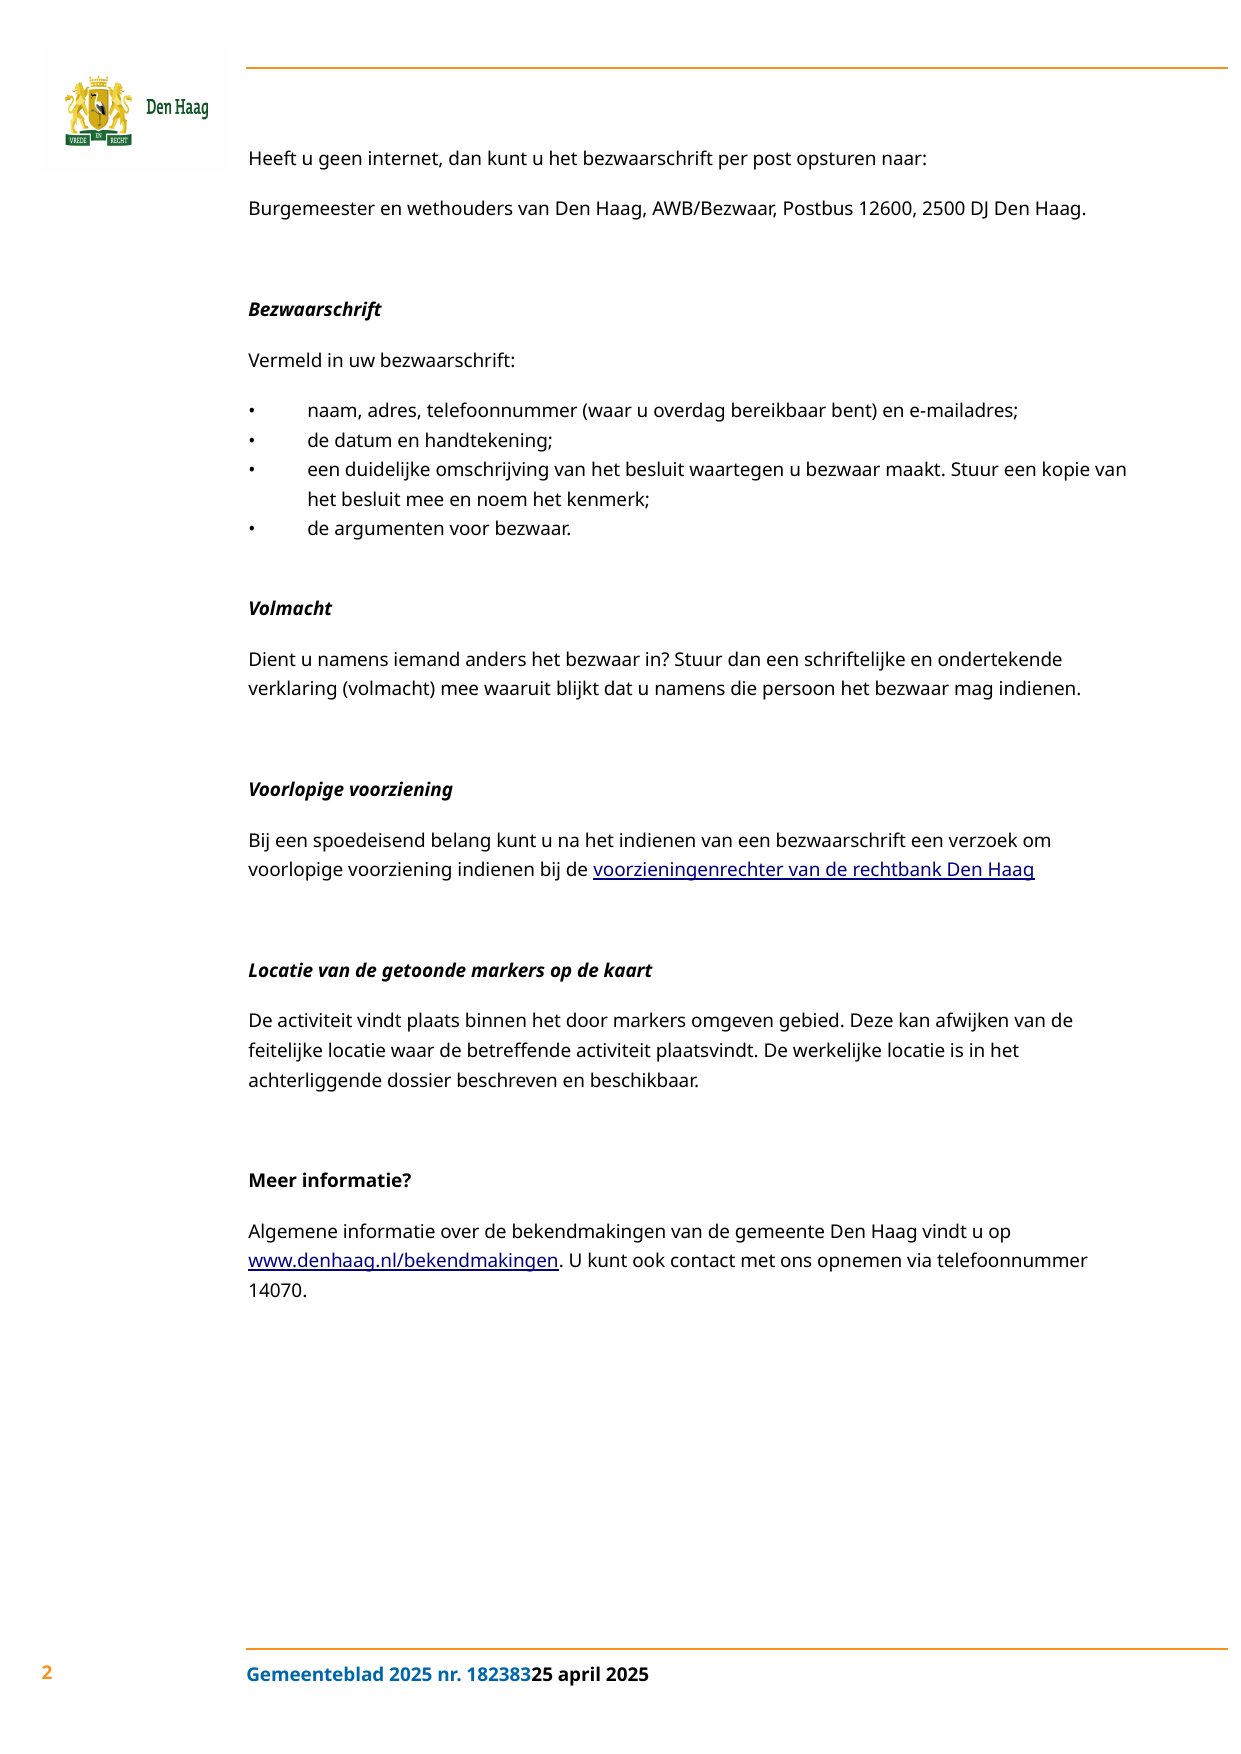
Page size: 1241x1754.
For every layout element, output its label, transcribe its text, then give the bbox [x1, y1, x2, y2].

text Locatie van de getoonde markers op de kaart [248, 957, 1152, 983]
text Burgemeester en wethouders van Den Haag, AWB/Bezwaar, Postbus 12600, 2500 DJ Den Haag. [248, 196, 1152, 221]
text Algemene informatie over de bekendmakingen van de gemeente Den Haag vindt u op www.denhaag.nl/bekendmakingen. U kunt ook contact met ons opnemen via telefoonnummer 14070. [248, 1218, 1152, 1303]
list de argumenten voor bezwaar. [248, 516, 1152, 541]
text Volmacht [248, 596, 1152, 621]
list naam, adres, telefoonnummer (waar u overdag bereikbaar bent) en e-mailadres; [248, 397, 1152, 423]
text Dient u namens iemand anders het bezwaar in? Stuur dan een schriftelijke en ondertekende verklaring (volmacht) mee waaruit blijkt dat u namens die persoon het bezwaar mag indienen. [248, 646, 1152, 701]
text Heeft u geen internet, dan kunt u het bezwaarschrift per post opsturen naar: [248, 145, 1152, 171]
text Bij een spoedeisend belang kunt u na het indienen van een bezwaarschrift een verzoek om voorlopige voorziening indienen bij de voorzieningenrechter van de rechtbank Den Haag [248, 827, 1152, 882]
text Vermeld in uw bezwaarschrift: [248, 347, 1152, 373]
picture [41, 47, 231, 172]
list een duidelijke omschrijving van het besluit waartegen u bezwaar maakt. Stuur een kopie van het besluit mee en noem het kenmerk; [248, 456, 1152, 512]
text Bezwaarschrift [248, 296, 1152, 322]
text Meer informatie? [248, 1168, 1152, 1193]
list de datum en handtekening; [248, 427, 1152, 453]
text Voorlopige voorziening [248, 776, 1152, 802]
text De activiteit vindt plaats binnen het door markers omgeven gebied. Deze kan afwijken van de feitelijke locatie waar de betreffende activiteit plaatsvindt. De werkelijke locatie is in het achterliggende dossier beschreven en beschikbaar. [248, 1008, 1152, 1093]
